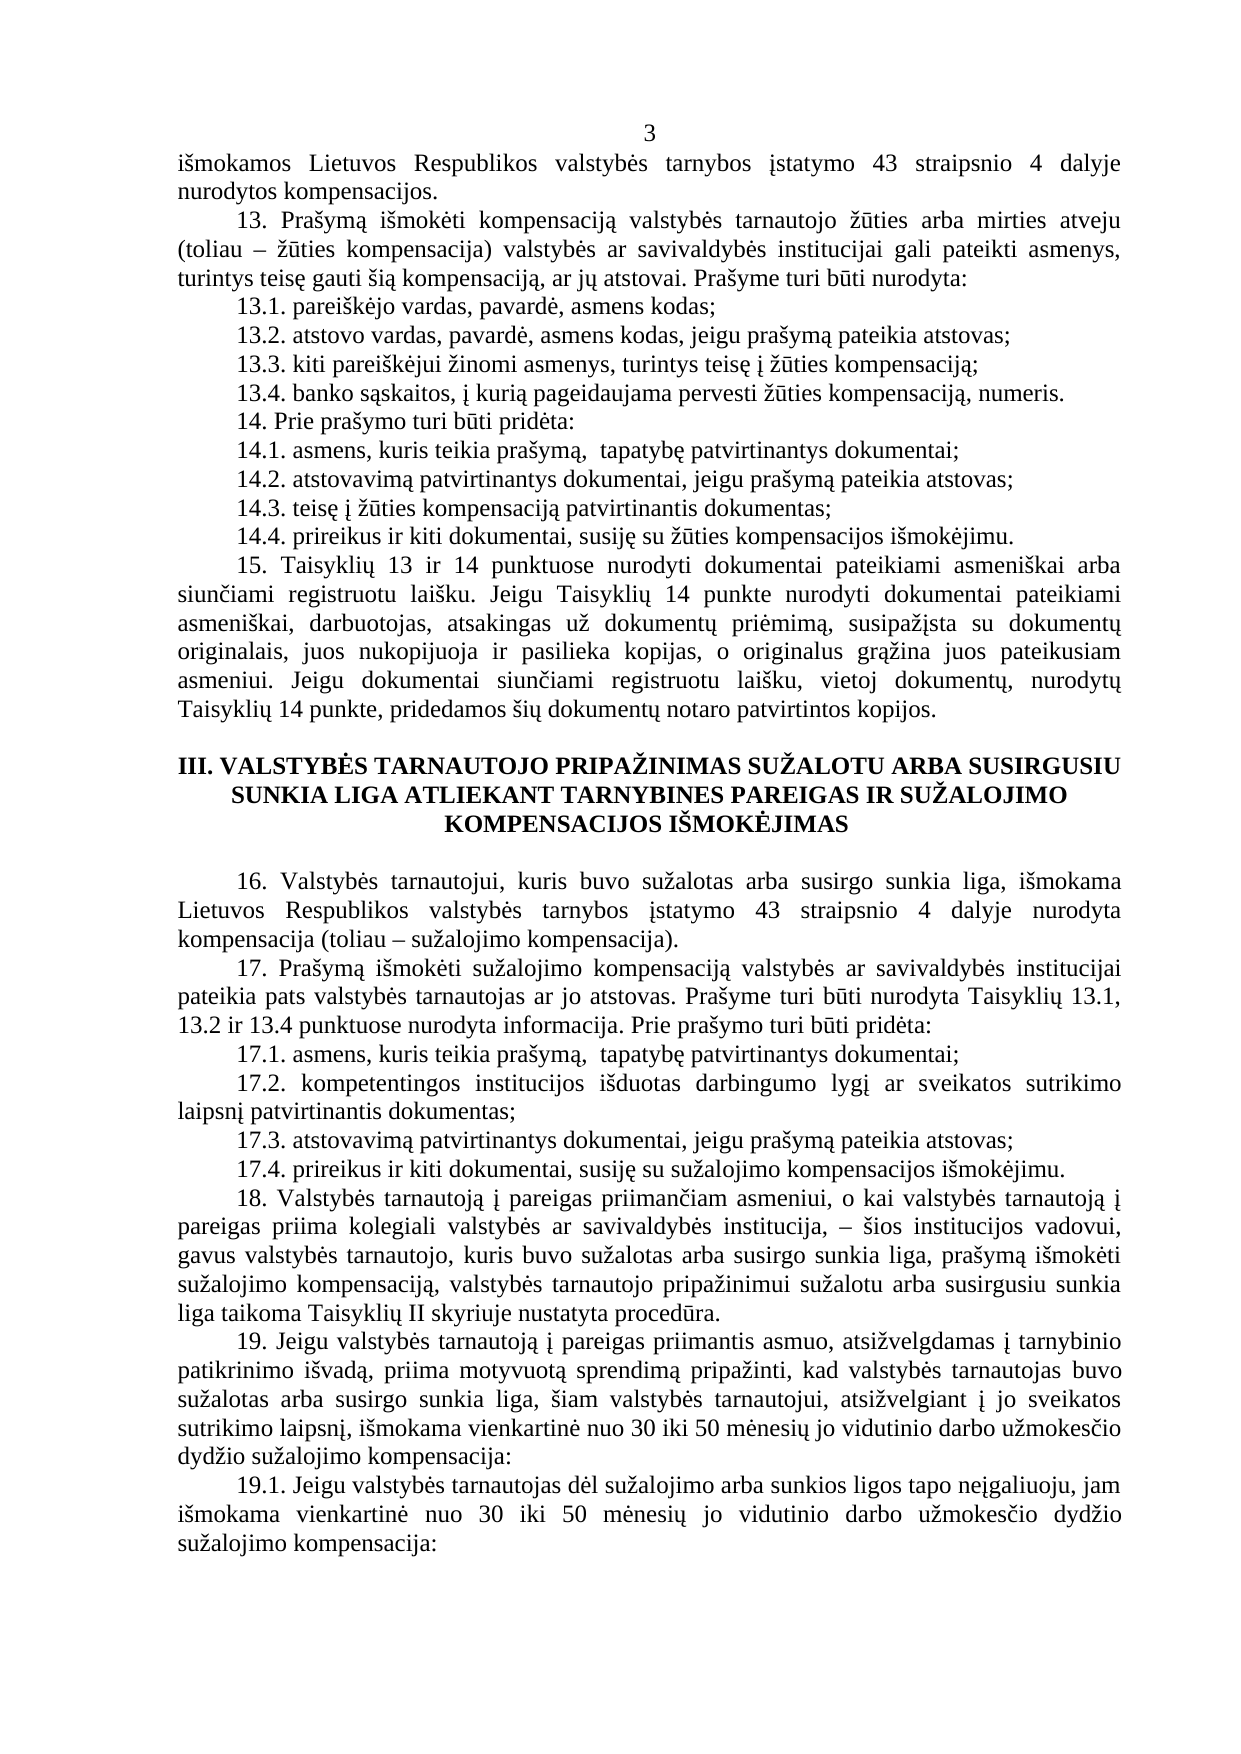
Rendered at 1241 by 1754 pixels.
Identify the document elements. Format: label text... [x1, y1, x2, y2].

text 14.2. atstovavimą patvirtinantys dokumentai, jeigu prašymą pateikia atstovas; [177, 464, 1122, 493]
text išmokamos Lietuvos Respublikos valstybės tarnybos įstatymo 43 straipsnio 4 dalyje nurodytos kompensacijos. [177, 148, 1122, 205]
text 14. Prie prašymo turi būti pridėta: [177, 406, 1122, 435]
text 15. Taisyklių 13 ir 14 punktuose nurodyti dokumentai pateikiami asmeniškai arba siunčiami registruotu laišku. Jeigu Taisyklių 14 punkte nurodyti dokumentai pateikiami asmeniškai, darbuotojas, atsakingas už dokumentų priėmimą, susipažįsta su dokumentų originalais, juos nukopijuoja ir pasilieka kopijas, o originalus grąžina juos pateikusiam asmeniui. Jeigu dokumentai siunčiami registruotu laišku, vietoj dokumentų, nurodytų Taisyklių 14 punkte, pridedamos šių dokumentų notaro patvirtintos kopijos. [177, 550, 1122, 723]
text 18. Valstybės tarnautoją į pareigas priimančiam asmeniui, o kai valstybės tarnautoją į pareigas priima kolegiali valstybės ar savivaldybės institucija, – šios institucijos vadovui, gavus valstybės tarnautojo, kuris buvo sužalotas arba susirgo sunkia liga, prašymą išmokėti sužalojimo kompensaciją, valstybės tarnautojo pripažinimui sužalotu arba susirgusiu sunkia liga taikoma Taisyklių II skyriuje nustatyta procedūra. [177, 1183, 1122, 1326]
text 14.4. prireikus ir kiti dokumentai, susiję su žūties kompensacijos išmokėjimu. [177, 521, 1122, 550]
text 13.2. atstovo vardas, pavardė, asmens kodas, jeigu prašymą pateikia atstovas; [177, 320, 1122, 349]
text 13.4. banko sąskaitos, į kurią pageidaujama pervesti žūties kompensaciją, numeris. [177, 378, 1122, 406]
text 17.3. atstovavimą patvirtinantys dokumentai, jeigu prašymą pateikia atstovas; [177, 1125, 1122, 1154]
text 17.1. asmens, kuris teikia prašymą, tapatybę patvirtinantys dokumentai; [177, 1039, 1122, 1068]
text 17.2. kompetentingos institucijos išduotas darbingumo lygį ar sveikatos sutrikimo laipsnį patvirtinantis dokumentas; [177, 1068, 1122, 1125]
text 14.3. teisę į žūties kompensaciją patvirtinantis dokumentas; [177, 493, 1122, 521]
text 13.3. kiti pareiškėjui žinomi asmenys, turintys teisę į žūties kompensaciją; [177, 349, 1122, 378]
text 19. Jeigu valstybės tarnautoją į pareigas priimantis asmuo, atsižvelgdamas į tarnybinio patikrinimo išvadą, priima motyvuotą sprendimą pripažinti, kad valstybės tarnautojas buvo sužalotas arba susirgo sunkia liga, šiam valstybės tarnautojui, atsižvelgiant į jo sveikatos sutrikimo laipsnį, išmokama vienkartinė nuo 30 iki 50 mėnesių jo vidutinio darbo užmokesčio dydžio sužalojimo kompensacija: [177, 1326, 1122, 1470]
text 13.1. pareiškėjo vardas, pavardė, asmens kodas; [177, 291, 1122, 320]
text 17.4. prireikus ir kiti dokumentai, susiję su sužalojimo kompensacijos išmokėjimu. [177, 1154, 1122, 1183]
text III. VALSTYBĖS TARNAUTOJO PRIPAŽINIMas SUŽALOTU ARBA SUSIRGUSIU SUNKIA LIGA ATLIEKANT TARNYBINES PAREIGAS ir SUŽALOJIMO kompensacijos išmokėjimas [177, 751, 1122, 838]
text 16. Valstybės tarnautojui, kuris buvo sužalotas arba susirgo sunkia liga, išmokama Lietuvos Respublikos valstybės tarnybos įstatymo 43 straipsnio 4 dalyje nurodyta kompensacija (toliau – sužalojimo kompensacija). [177, 866, 1122, 953]
text 14.1. asmens, kuris teikia prašymą, tapatybę patvirtinantys dokumentai; [177, 435, 1122, 464]
text 19.1. Jeigu valstybės tarnautojas dėl sužalojimo arba sunkios ligos tapo neįgaliuoju, jam išmokama vienkartinė nuo 30 iki 50 mėnesių jo vidutinio darbo užmokesčio dydžio sužalojimo kompensacija: [177, 1470, 1122, 1556]
text 17. Prašymą išmokėti sužalojimo kompensaciją valstybės ar savivaldybės institucijai pateikia pats valstybės tarnautojas ar jo atstovas. Prašyme turi būti nurodyta Taisyklių 13.1, 13.2 ir 13.4 punktuose nurodyta informacija. Prie prašymo turi būti pridėta: [177, 953, 1122, 1039]
text 13. Prašymą išmokėti kompensaciją valstybės tarnautojo žūties arba mirties atveju (toliau – žūties kompensacija) valstybės ar savivaldybės institucijai gali pateikti asmenys, turintys teisę gauti šią kompensaciją, ar jų atstovai. Prašyme turi būti nurodyta: [177, 205, 1122, 291]
